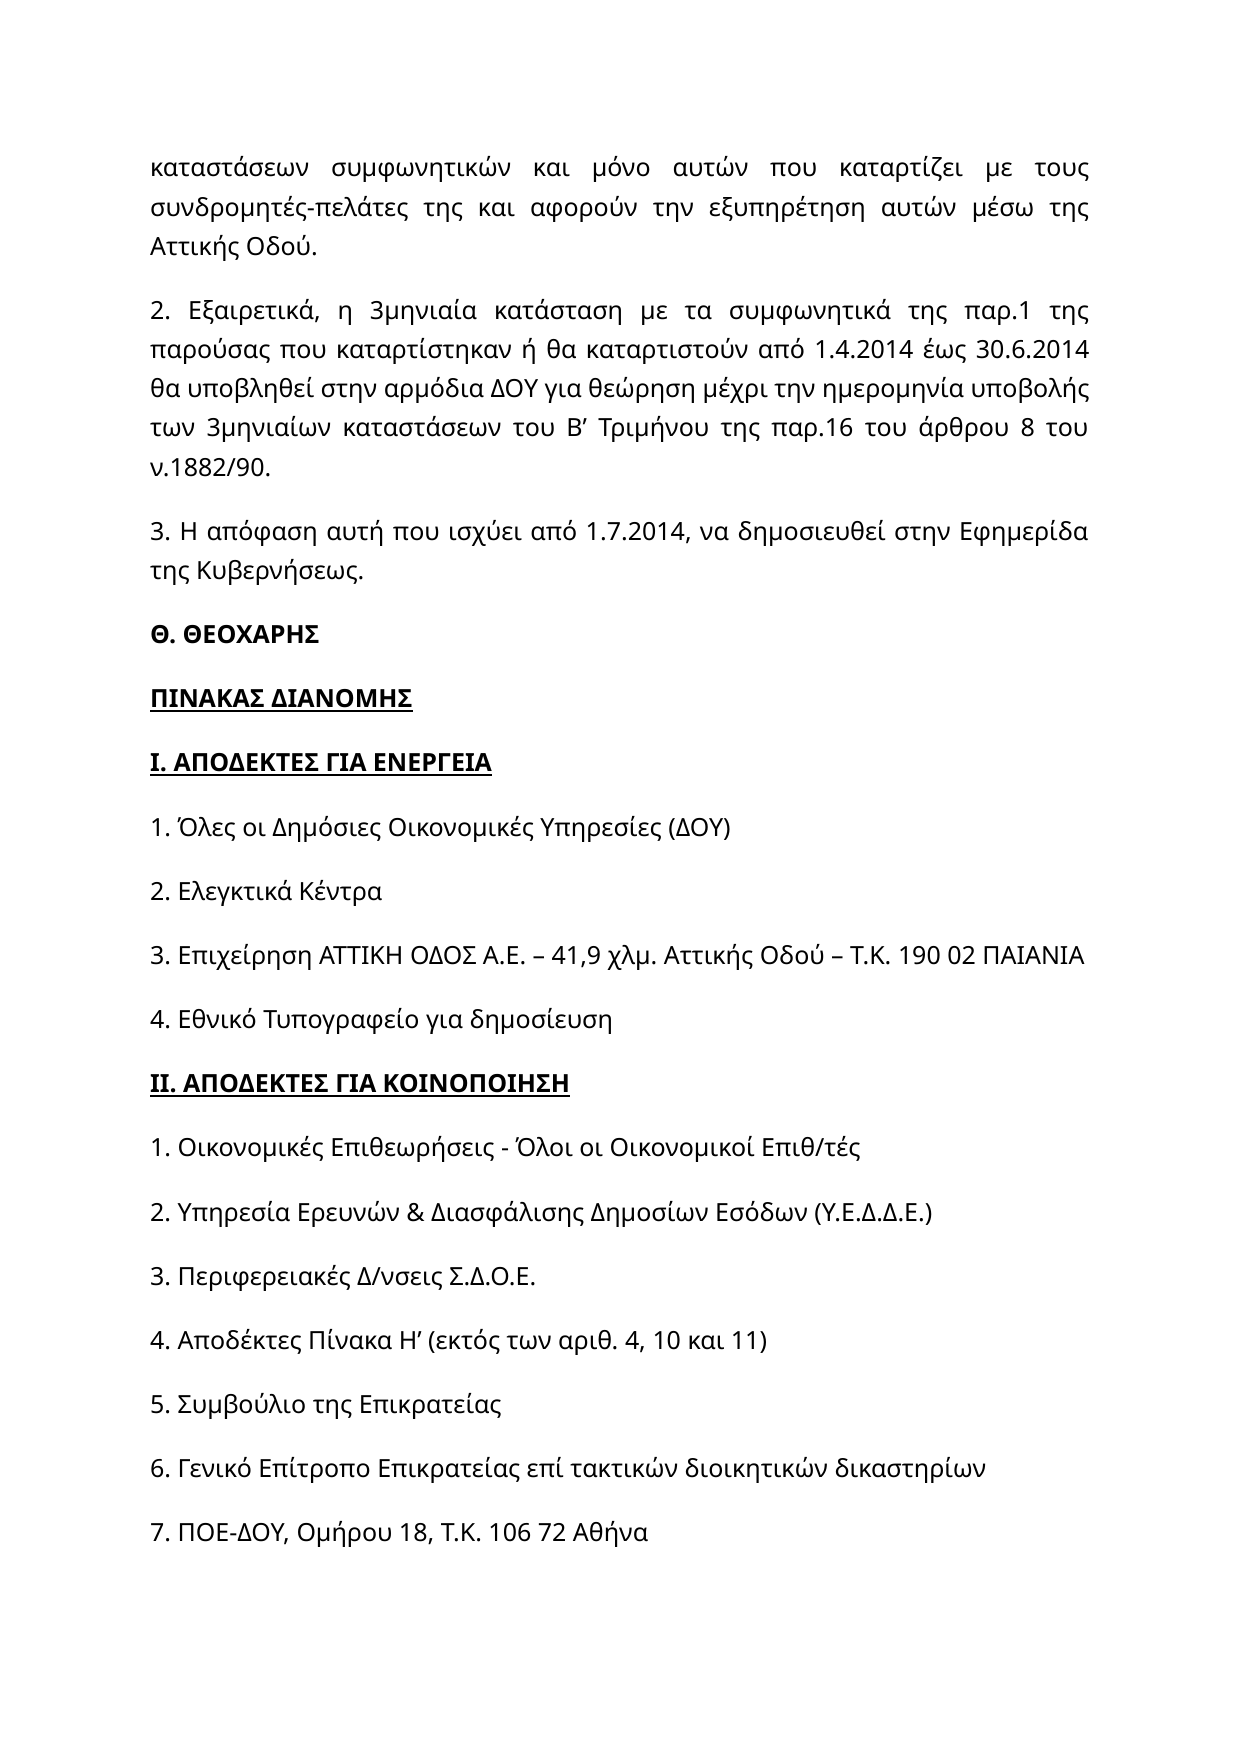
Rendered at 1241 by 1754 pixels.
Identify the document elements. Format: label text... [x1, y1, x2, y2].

text 1. Οικονομικές Επιθεωρήσεις - Όλοι οι Οικονομικοί Επιθ/τές [150, 1130, 1090, 1164]
text 5. Συμβούλιο της Επικρατείας [150, 1387, 1090, 1421]
text καταστάσεων συμφωνητικών και μόνο αυτών που καταρτίζει με τους συνδρομητές-πελάτες της και αφορούν την εξυπηρέτηση αυτών μέσω της Αττικής Οδού. [150, 150, 1090, 262]
text 4. Εθνικό Τυπογραφείο για δημοσίευση [150, 1002, 1090, 1036]
text 2. Ελεγκτικά Κέντρα [150, 873, 1090, 907]
text Θ. ΘΕΟΧΑΡΗΣ [150, 617, 1090, 651]
text 3. Επιχείρηση ΑΤΤΙΚΗ ΟΔΟΣ Α.Ε. – 41,9 χλμ. Αττικής Οδού – Τ.Κ. 190 02 ΠΑΙΑΝΙΑ [150, 937, 1090, 972]
text 3. Περιφερειακές Δ/νσεις Σ.Δ.Ο.Ε. [150, 1258, 1090, 1292]
text Ι. ΑΠΟΔΕΚΤΕΣ ΓΙΑ ΕΝΕΡΓΕΙΑ [150, 745, 1090, 779]
text 7. ΠΟΕ-ΔΟΥ, Ομήρου 18, Τ.Κ. 106 72 Αθήνα [150, 1515, 1090, 1549]
text 4. Αποδέκτες Πίνακα Η’ (εκτός των αριθ. 4, 10 και 11) [150, 1322, 1090, 1357]
text 3. Η απόφαση αυτή που ισχύει από 1.7.2014, να δημοσιευθεί στην Εφημερίδα της Κυβερνήσεως. [150, 513, 1090, 587]
text 2. Υπηρεσία Ερευνών & Διασφάλισης Δημοσίων Εσόδων (Υ.Ε.Δ.Δ.Ε.) [150, 1194, 1090, 1228]
text 1. Όλες οι Δημόσιες Οικονομικές Υπηρεσίες (ΔΟΥ) [150, 809, 1090, 843]
text 2. Εξαιρετικά, η 3μηνιαία κατάσταση με τα συμφωνητικά της παρ.1 της παρούσας που καταρτίστηκαν ή θα καταρτιστούν από 1.4.2014 έως 30.6.2014 θα υποβληθεί στην αρμόδια ΔΟΥ για θεώρηση μέχρι την ημερομηνία υποβολής των 3μηνιαίων καταστάσεων του Β’ Τριμήνου της παρ.16 του άρθρου 8 του ν.1882/90. [150, 292, 1090, 483]
text ΙΙ. ΑΠΟΔΕΚΤΕΣ ΓΙΑ ΚΟΙΝΟΠΟΙΗΣΗ [150, 1066, 1090, 1100]
text 6. Γενικό Επίτροπο Επικρατείας επί τακτικών διοικητικών δικαστηρίων [150, 1451, 1090, 1485]
text ΠΙΝΑΚΑΣ ΔΙΑΝΟΜΗΣ [150, 681, 1090, 715]
